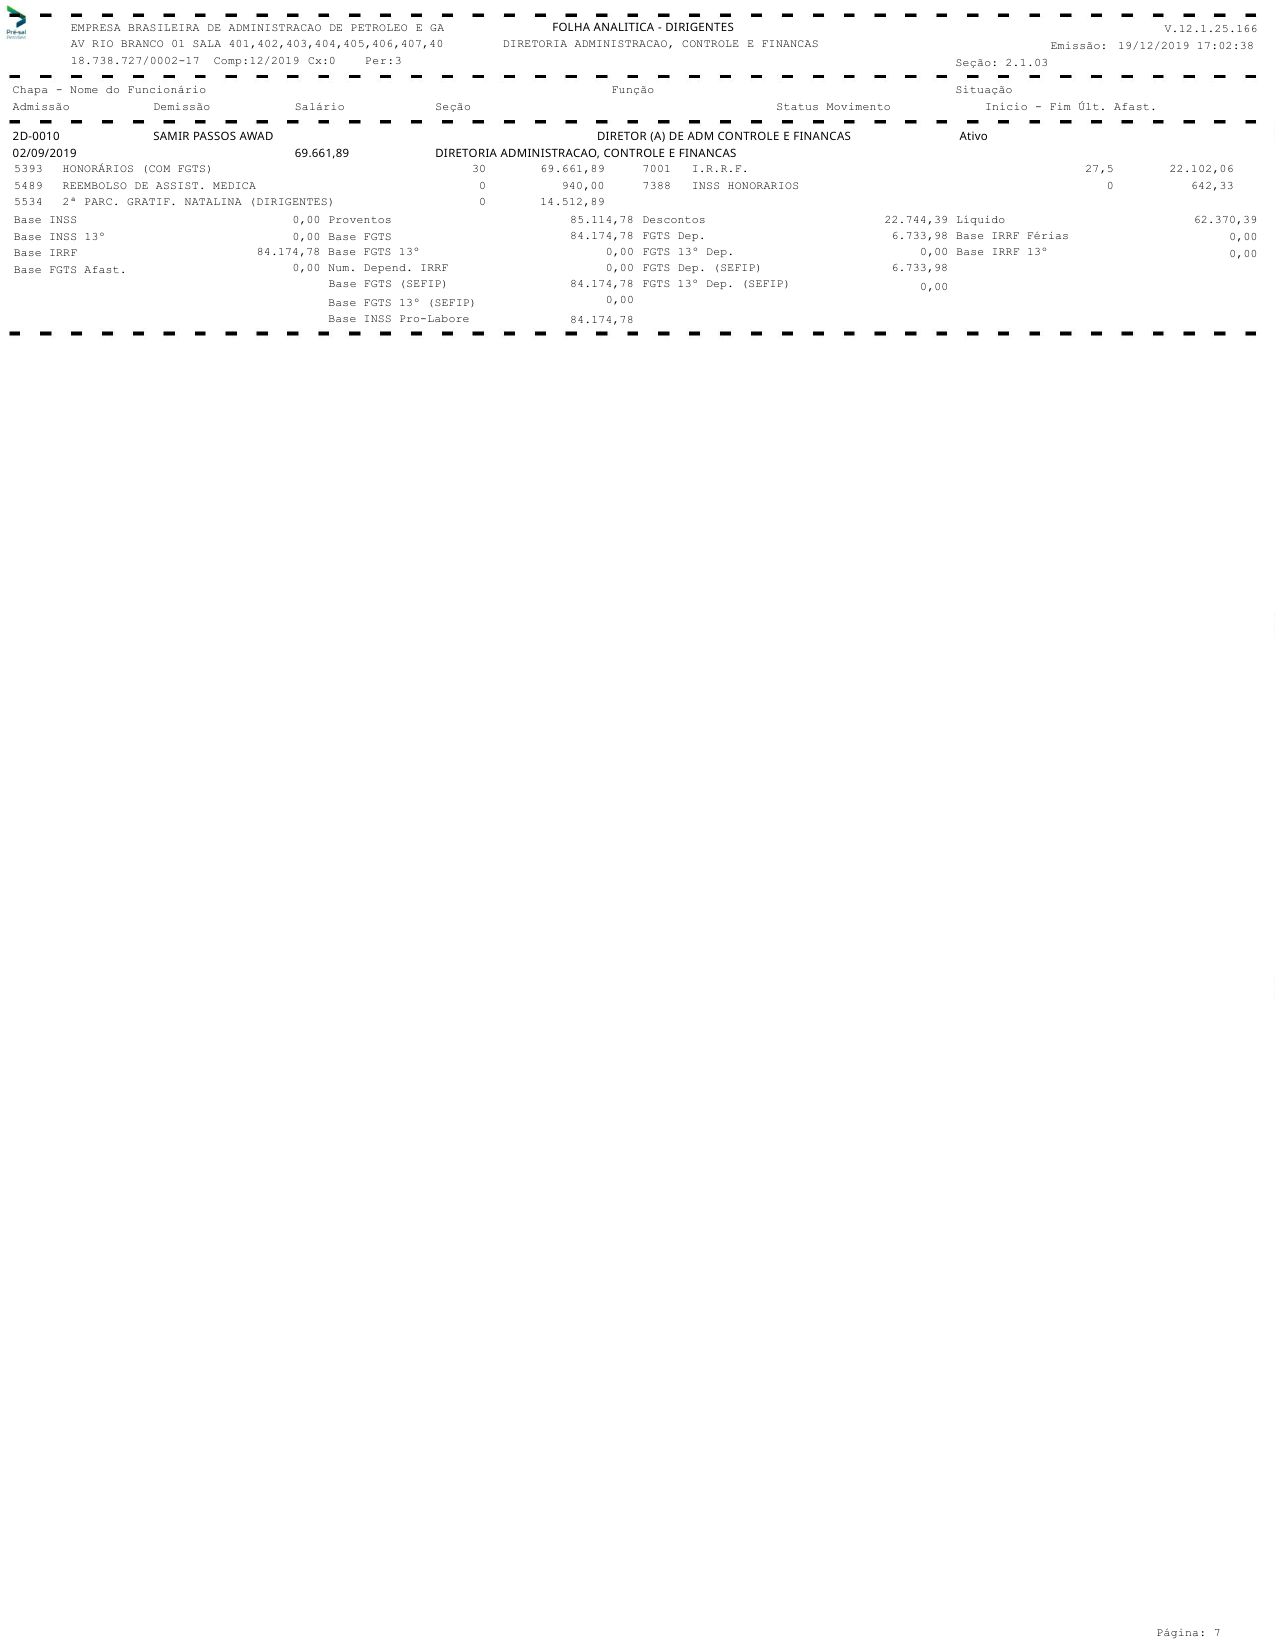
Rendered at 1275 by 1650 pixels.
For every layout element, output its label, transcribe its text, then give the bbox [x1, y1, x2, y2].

text 940,00 [562, 178, 622, 192]
text Base INSS 13º [13, 229, 123, 243]
text 0,00 [1229, 246, 1275, 260]
text 69.661,89 [540, 162, 622, 175]
text 14.512,89 [540, 195, 622, 208]
text REEMBOLSO DE ASSIST. MEDICA [62, 178, 361, 192]
text 534 [21, 195, 60, 208]
text Chapa - Nome do Funcionário [12, 83, 231, 96]
text 642,33 [1191, 178, 1251, 192]
text Demissão [153, 99, 228, 113]
text 22.744,39 Líquido [884, 213, 1095, 226]
text 6.733,98 Base IRRF Férias [891, 228, 1095, 242]
text 0,00 Proventos [292, 213, 409, 226]
text D-0010 [19, 130, 80, 143]
text 0 [1107, 178, 1131, 192]
text 2ª PARC. GRATIF. NATALINA (DIRIGENTES) [62, 195, 361, 208]
text 7001 [642, 162, 688, 175]
text 30 [472, 162, 503, 175]
text 2/09/2019 [19, 146, 101, 160]
text Base INSS Pro-Labore [328, 312, 500, 325]
text 0,00 [1229, 230, 1275, 243]
text Admissão [12, 99, 87, 113]
text DIRETORIA ADMINISTRACAO, CONTROLE E FINANCAS [435, 146, 895, 160]
text 85.114,78 Descontos [570, 213, 817, 226]
text HONORÁRIOS (COM FGTS) [62, 162, 361, 175]
text Página: 7 [1156, 1626, 1237, 1639]
text Situação [955, 82, 1066, 96]
text Início - Fim Últ. Afast. [985, 99, 1182, 113]
text 27,5 [1085, 162, 1131, 175]
text 0 [479, 178, 503, 192]
text 2 [12, 130, 19, 143]
text 62.370,39 [1193, 213, 1275, 227]
text 8.738.727/0002-17 Comp:12/2019 Cx:0 [78, 53, 361, 67]
text 5 [14, 195, 21, 208]
text Seção [435, 99, 488, 113]
text Seção: 2.1.03 [955, 55, 1066, 69]
text V.12.1.25.166 [1164, 22, 1275, 35]
text SAMIR PASSOS AWAD [153, 130, 293, 143]
text Base FGTS 13º (SEFIP) [328, 295, 500, 309]
text 69.661,89 [294, 146, 376, 160]
text AV RIO BRANCO 01 SALA 401,402,403,404,405,406,407,40 [71, 37, 469, 50]
text EMPRESA BRASILEIRA DE ADMINISTRACAO DE PETROLEO E GA [71, 20, 469, 34]
text INSS HONORARIOS [692, 178, 817, 192]
text Base IRRF [13, 246, 123, 259]
text 19/12/2019 17:02:38 [1118, 38, 1275, 52]
text Emissão: [1050, 38, 1118, 52]
text 84.174,78 FGTS Dep. [570, 228, 817, 242]
text I.R.R.F. [692, 162, 766, 175]
text 0,00 Base IRRF 13º [920, 244, 1095, 258]
text 84.174,78 FGTS 13º Dep. (SEFIP) [570, 276, 817, 290]
text 5 [14, 178, 21, 192]
text Ativo [959, 130, 1012, 143]
text 489 [21, 178, 60, 192]
text 0 [479, 195, 503, 208]
picture [0, 0, 1275, 1650]
text 0 [12, 146, 19, 160]
text 393 [21, 162, 60, 175]
text DIRETORIA ADMINISTRACAO, CONTROLE E FINANCAS [503, 37, 844, 50]
text 84.174,78 Base FGTS 13º [257, 245, 474, 258]
text Salário [294, 99, 362, 113]
text 5 [14, 162, 21, 175]
text 0,00 FGTS 13º Dep. [606, 244, 817, 258]
text Base INSS [13, 213, 95, 226]
text Base FGTS Afast. [13, 262, 145, 276]
text 22.102,06 [1169, 162, 1251, 175]
text 0,00 [606, 293, 817, 306]
text 0,00 Num. Depend. IRRF [292, 261, 474, 274]
text 84.174,78 [570, 313, 651, 326]
text 0,00 FGTS Dep. (SEFIP) [606, 260, 817, 274]
text Status Movimento [776, 99, 908, 113]
text Base FGTS (SEFIP) [328, 277, 474, 290]
text Função [611, 83, 672, 96]
text FOLHA ANALITICA - DIRIGENTES [552, 20, 778, 34]
text 0,00 Base FGTS [292, 229, 474, 243]
text 6.733,98 [891, 261, 1095, 274]
text 7388 [642, 178, 688, 192]
text DIRETOR (A) DE ADM CONTROLE E FINANCAS [597, 130, 895, 143]
text 1 [71, 53, 78, 67]
text Per:3 [364, 53, 419, 67]
text 0,00 [920, 279, 966, 293]
